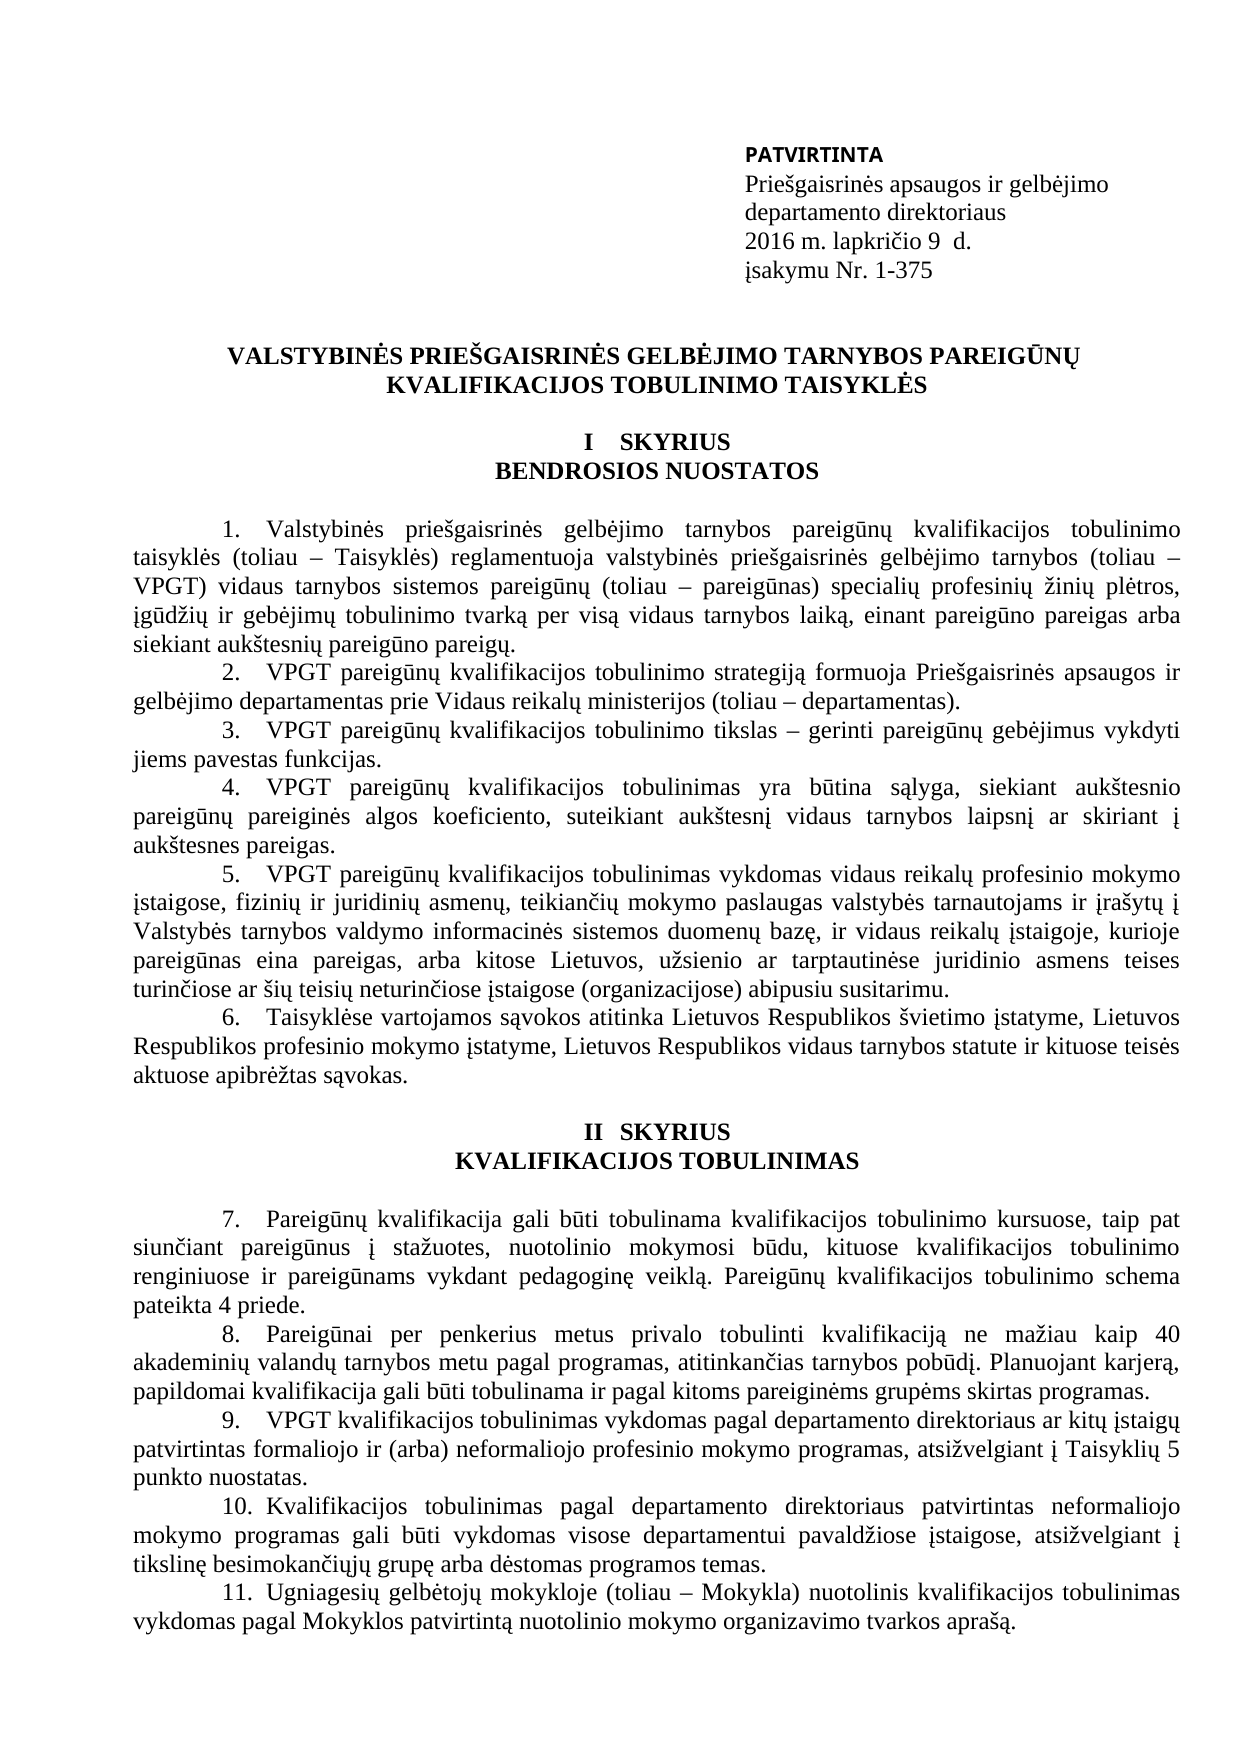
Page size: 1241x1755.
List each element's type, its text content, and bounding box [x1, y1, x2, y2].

text 10. Kvalifikacijos tobulinimas pagal departamento direktoriaus patvirtintas neformaliojo mokymo programas gali būti vykdomas visose departamentui pavaldžiose įstaigose, atsižvelgiant į tikslinę besimokančiųjų grupę arba dėstomas programos temas. [133, 1491, 1181, 1577]
text 8. Pareigūnai per penkerius metus privalo tobulinti kvalifikaciją ne mažiau kaip 40 akademinių valandų tarnybos metu pagal programas, atitinkančias tarnybos pobūdį. Planuojant karjerą, papildomai kvalifikacija gali būti tobulinama ir pagal kitoms pareiginėms grupėms skirtas programas. [133, 1319, 1181, 1405]
text KVALIFIKACIJOS TOBULINIMO TAISYKLĖS [133, 370, 1181, 399]
text 5. VPGT pareigūnų kvalifikacijos tobulinimas vykdomas vidaus reikalų profesinio mokymo įstaigose, fizinių ir juridinių asmenų, teikiančių mokymo paslaugas valstybės tarnautojams ir įrašytų į Valstybės tarnybos valdymo informacinės sistemos duomenų bazę, ir vidaus reikalų įstaigoje, kurioje pareigūnas eina pareigas, arba kitose Lietuvos, užsienio ar tarptautinėse juridinio asmens teises turinčiose ar šių teisių neturinčiose įstaigose (organizacijose) abipusiu susitarimu. [133, 859, 1181, 1002]
text BENDROSIOS NUOSTATOS [133, 456, 1181, 485]
text II Skyrius [133, 1117, 1181, 1146]
text 2. VPGT pareigūnų kvalifikacijos tobulinimo strategiją formuoja Priešgaisrinės apsaugos ir gelbėjimo departamentas prie Vidaus reikalų ministerijos (toliau – departamentas). [133, 657, 1181, 715]
text Priešgaisrinės apsaugos ir gelbėjimo [744, 169, 1181, 197]
text 7. Pareigūnų kvalifikacija gali būti tobulinama kvalifikacijos tobulinimo kursuose, taip pat siunčiant pareigūnus į stažuotes, nuotolinio mokymosi būdu, kituose kvalifikacijos tobulinimo renginiuose ir pareigūnams vykdant pedagoginę veiklą. Pareigūnų kvalifikacijos tobulinimo schema pateikta 4 priede. [133, 1204, 1181, 1319]
text 3. VPGT pareigūnų kvalifikacijos tobulinimo tikslas – gerinti pareigūnų gebėjimus vykdyti jiems pavestas funkcijas. [133, 715, 1181, 772]
text valstybinės priešgaisrinės gelbėjimo tarnybos PAREIGŪNŲ [133, 341, 1181, 370]
text kvalifikacijos tobulinimas [133, 1146, 1181, 1175]
text 6. Taisyklėse vartojamos sąvokos atitinka Lietuvos Respublikos švietimo įstatyme, Lietuvos Respublikos profesinio mokymo įstatyme, Lietuvos Respublikos vidaus tarnybos statute ir kituose teisės aktuose apibrėžtas sąvokas. [133, 1002, 1181, 1089]
text 11. Ugniagesių gelbėtojų mokykloje (toliau – Mokykla) nuotolinis kvalifikacijos tobulinimas vykdomas pagal Mokyklos patvirtintą nuotolinio mokymo organizavimo tvarkos aprašą. [133, 1577, 1181, 1635]
text 9. VPGT kvalifikacijos tobulinimas vykdomas pagal departamento direktoriaus ar kitų įstaigų patvirtintas formaliojo ir (arba) neformaliojo profesinio mokymo programas, atsižvelgiant į Taisyklių 5 punkto nuostatas. [133, 1405, 1181, 1491]
text 1. Valstybinės priešgaisrinės gelbėjimo tarnybos pareigūnų kvalifikacijos tobulinimo taisyklės (toliau – Taisyklės) reglamentuoja valstybinės priešgaisrinės gelbėjimo tarnybos (toliau – VPGT) vidaus tarnybos sistemos pareigūnų (toliau – pareigūnas) specialių profesinių žinių plėtros, įgūdžių ir gebėjimų tobulinimo tvarką per visą vidaus tarnybos laiką, einant pareigūno pareigas arba siekiant aukštesnių pareigūno pareigų. [133, 514, 1181, 657]
text įsakymu Nr. 1-375 [744, 255, 1181, 284]
text 2016 m. lapkričio 9 d. [744, 226, 1181, 255]
text departamento direktoriaus [744, 197, 1181, 226]
text PATVIRTINTA [744, 140, 1181, 169]
text 4. VPGT pareigūnų kvalifikacijos tobulinimas yra būtina sąlyga, siekiant aukštesnio pareigūnų pareiginės algos koeficiento, suteikiant aukštesnį vidaus tarnybos laipsnį ar skiriant į aukštesnes pareigas. [133, 772, 1181, 859]
text I SKYRIUS [133, 427, 1181, 456]
